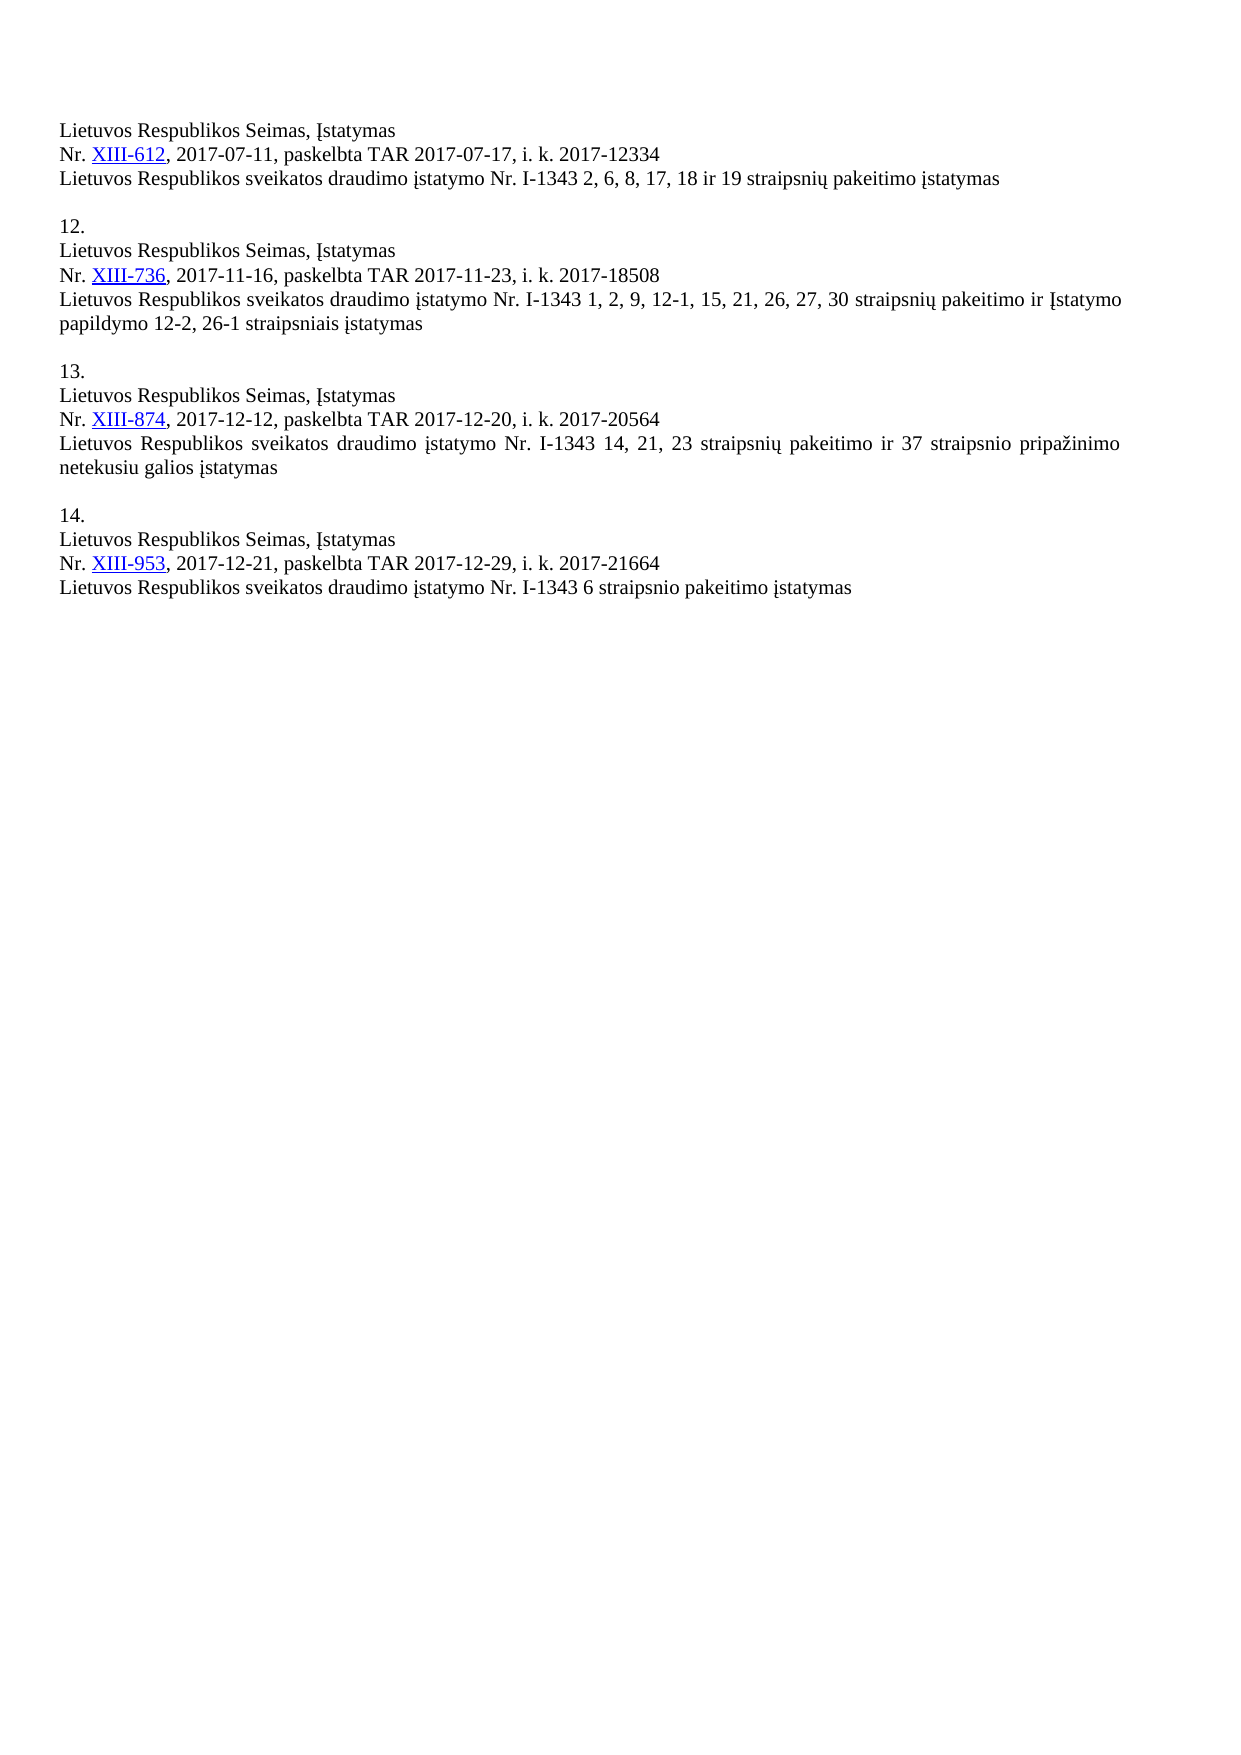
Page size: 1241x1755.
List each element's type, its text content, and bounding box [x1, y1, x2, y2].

text Nr. XIII-874, 2017-12-12, paskelbta TAR 2017-12-20, i. k. 2017-20564 [59, 407, 1122, 431]
text Lietuvos Respublikos sveikatos draudimo įstatymo Nr. I-1343 1, 2, 9, 12-1, 15, 21, 26, 27, 30 straipsnių pakeitimo ir Įstatymo papildymo 12-2, 26-1 straipsniais įstatymas [59, 287, 1122, 335]
text Lietuvos Respublikos Seimas, Įstatymas [59, 238, 1122, 262]
text Lietuvos Respublikos Seimas, Įstatymas [59, 118, 1122, 142]
text Nr. XIII-736, 2017-11-16, paskelbta TAR 2017-11-23, i. k. 2017-18508 [59, 262, 1122, 287]
text Lietuvos Respublikos sveikatos draudimo įstatymo Nr. I-1343 14, 21, 23 straipsnių pakeitimo ir 37 straipsnio pripažinimo netekusiu galios įstatymas [59, 431, 1122, 479]
text Lietuvos Respublikos sveikatos draudimo įstatymo Nr. I-1343 6 straipsnio pakeitimo įstatymas [59, 575, 1122, 599]
text Nr. XIII-953, 2017-12-21, paskelbta TAR 2017-12-29, i. k. 2017-21664 [59, 551, 1122, 575]
text Lietuvos Respublikos sveikatos draudimo įstatymo Nr. I-1343 2, 6, 8, 17, 18 ir 19 straipsnių pakeitimo įstatymas [59, 166, 1122, 190]
text Lietuvos Respublikos Seimas, Įstatymas [59, 527, 1122, 551]
text Lietuvos Respublikos Seimas, Įstatymas [59, 383, 1122, 407]
text 14. [59, 503, 1122, 527]
text 13. [59, 359, 1122, 383]
text 12. [59, 214, 1122, 238]
text Nr. XIII-612, 2017-07-11, paskelbta TAR 2017-07-17, i. k. 2017-12334 [59, 142, 1122, 166]
